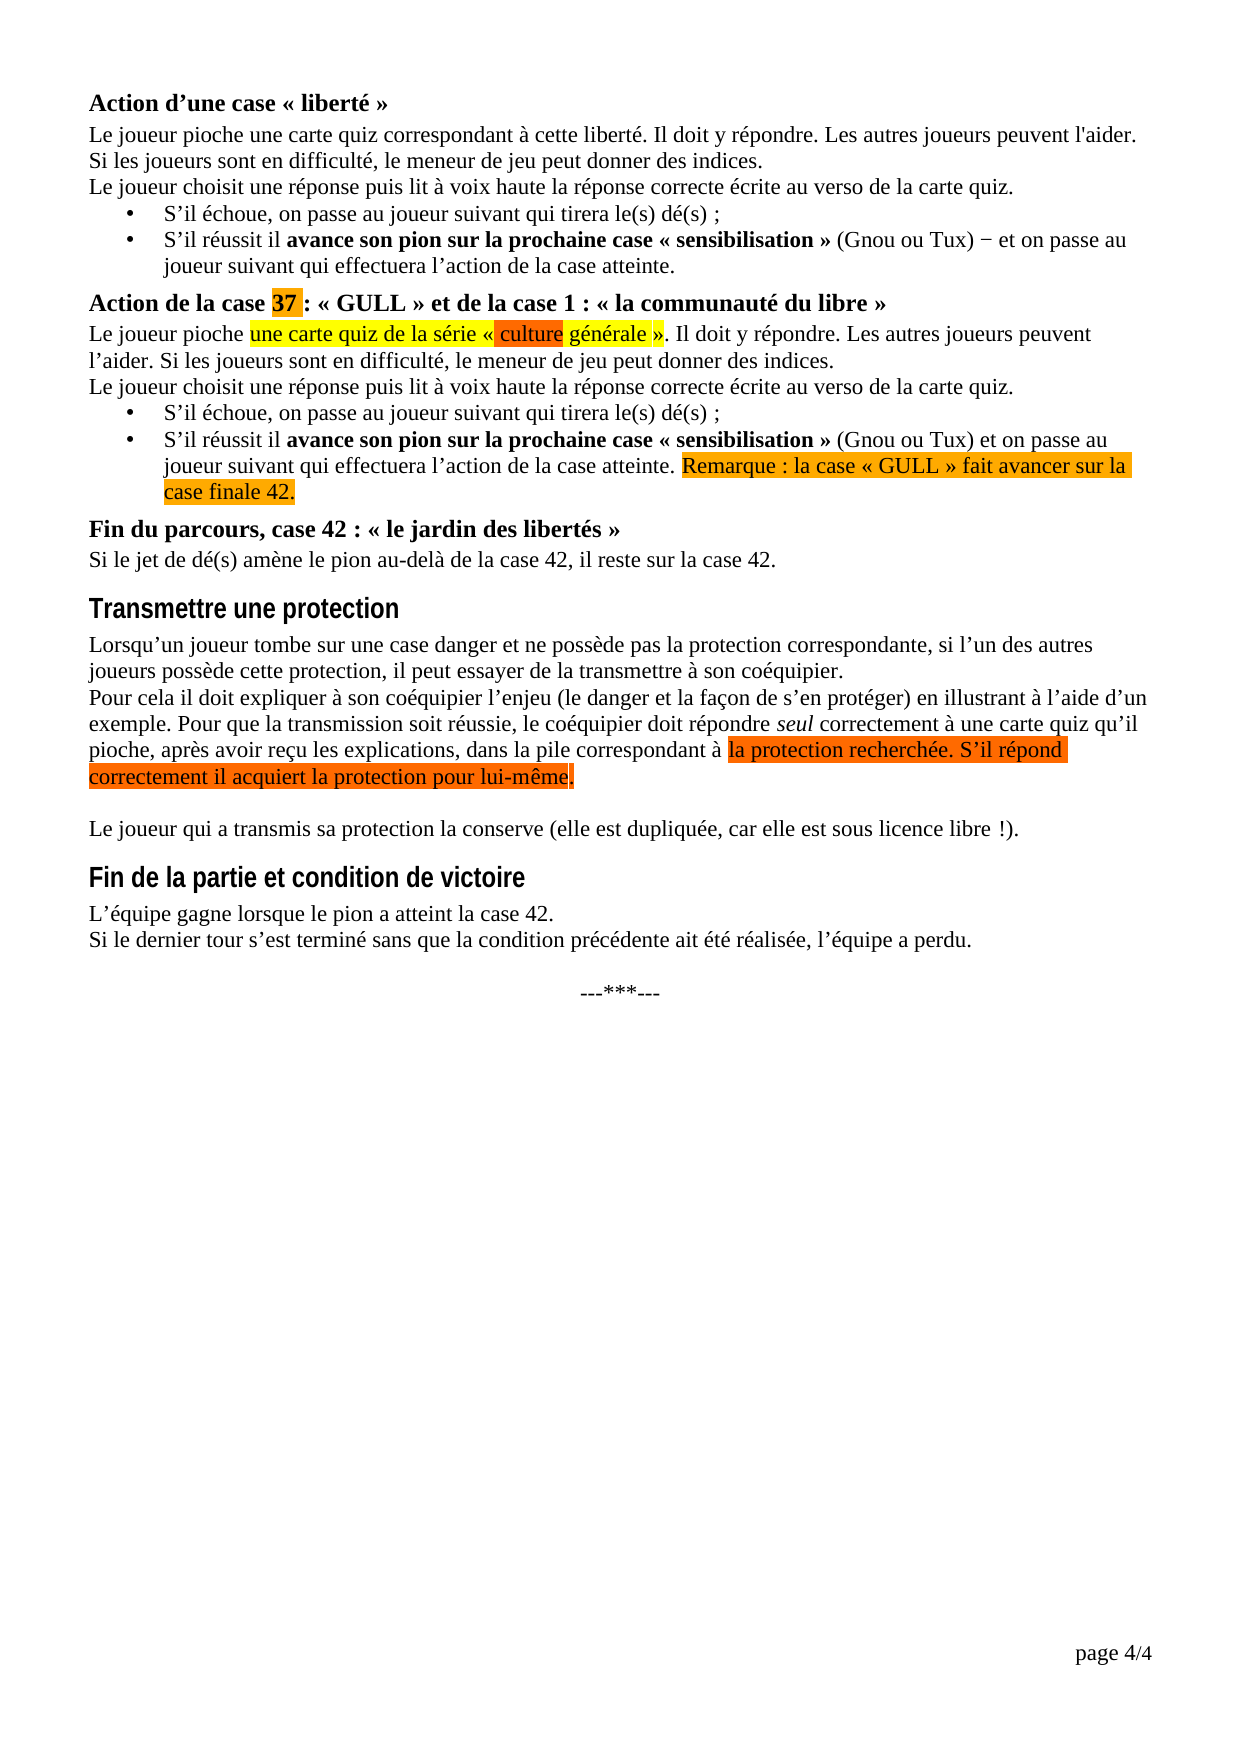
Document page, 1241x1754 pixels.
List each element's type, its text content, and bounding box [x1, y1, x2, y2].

text ---***--- [88, 979, 1152, 1005]
text L’équipe gagne lorsque le pion a atteint la case 42. [88, 900, 1152, 926]
text Si le jet de dé(s) amène le pion au-delà de la case 42, il reste sur la case 42. [88, 546, 1152, 573]
text Le joueur pioche une carte quiz correspondant à cette liberté. Il doit y répondre. Les autres joueurs peuvent l'aider. Si les joueurs sont en difficulté, le meneur de jeu peut donner des indices. [88, 121, 1152, 173]
subtitle Fin de la partie et condition de victoire [88, 860, 1152, 893]
subtitle Transmettre une protection [88, 591, 1152, 624]
subtitle Action de la case 37 : « GULL » et de la case 1 : « la communauté du libre » [88, 288, 1152, 317]
list S’il échoue, on passe au joueur suivant qui tirera le(s) dé(s) ; [126, 399, 1152, 426]
subtitle Action d’une case « liberté » [88, 88, 1152, 117]
text Le joueur pioche une carte quiz de la série « culture générale ». Il doit y répondre. Les autres joueurs peuvent l’aider. Si les joueurs sont en difficulté, le meneur de jeu peut donner des indices. [88, 320, 1152, 373]
list S’il réussit il avance son pion sur la prochaine case « sensibilisation » (Gnou ou Tux) − et on passe au joueur suivant qui effectuera l’action de la case atteinte. [126, 226, 1152, 279]
list S’il réussit il avance son pion sur la prochaine case « sensibilisation » (Gnou ou Tux) et on passe au joueur suivant qui effectuera l’action de la case atteinte. Remarque : la case « GULL » fait avancer sur la case finale 42. [126, 426, 1152, 505]
subtitle Fin du parcours, case 42 : « le jardin des libertés » [88, 514, 1152, 543]
text Pour cela il doit expliquer à son coéquipier l’enjeu (le danger et la façon de s’en protéger) en illustrant à l’aide d’un exemple. Pour que la transmission soit réussie, le coéquipier doit répondre seul correctement à une carte quiz qu’il pioche, après avoir reçu les explications, dans la pile correspondant à la protection recherchée. S’il répond correctement il acquiert la protection pour lui-même. [88, 684, 1152, 789]
text Lorsqu’un joueur tombe sur une case danger et ne possède pas la protection correspondante, si l’un des autres joueurs possède cette protection, il peut essayer de la transmettre à son coéquipier. [88, 631, 1152, 684]
text Le joueur choisit une réponse puis lit à voix haute la réponse correcte écrite au verso de la carte quiz. [88, 173, 1152, 200]
text Le joueur qui a transmis sa protection la conserve (elle est dupliquée, car elle est sous licence libre !). [88, 815, 1152, 842]
text Si le dernier tour s’est terminé sans que la condition précédente ait été réalisée, l’équipe a perdu. [88, 926, 1152, 953]
text Le joueur choisit une réponse puis lit à voix haute la réponse correcte écrite au verso de la carte quiz. [88, 373, 1152, 399]
list S’il échoue, on passe au joueur suivant qui tirera le(s) dé(s) ; [126, 200, 1152, 226]
